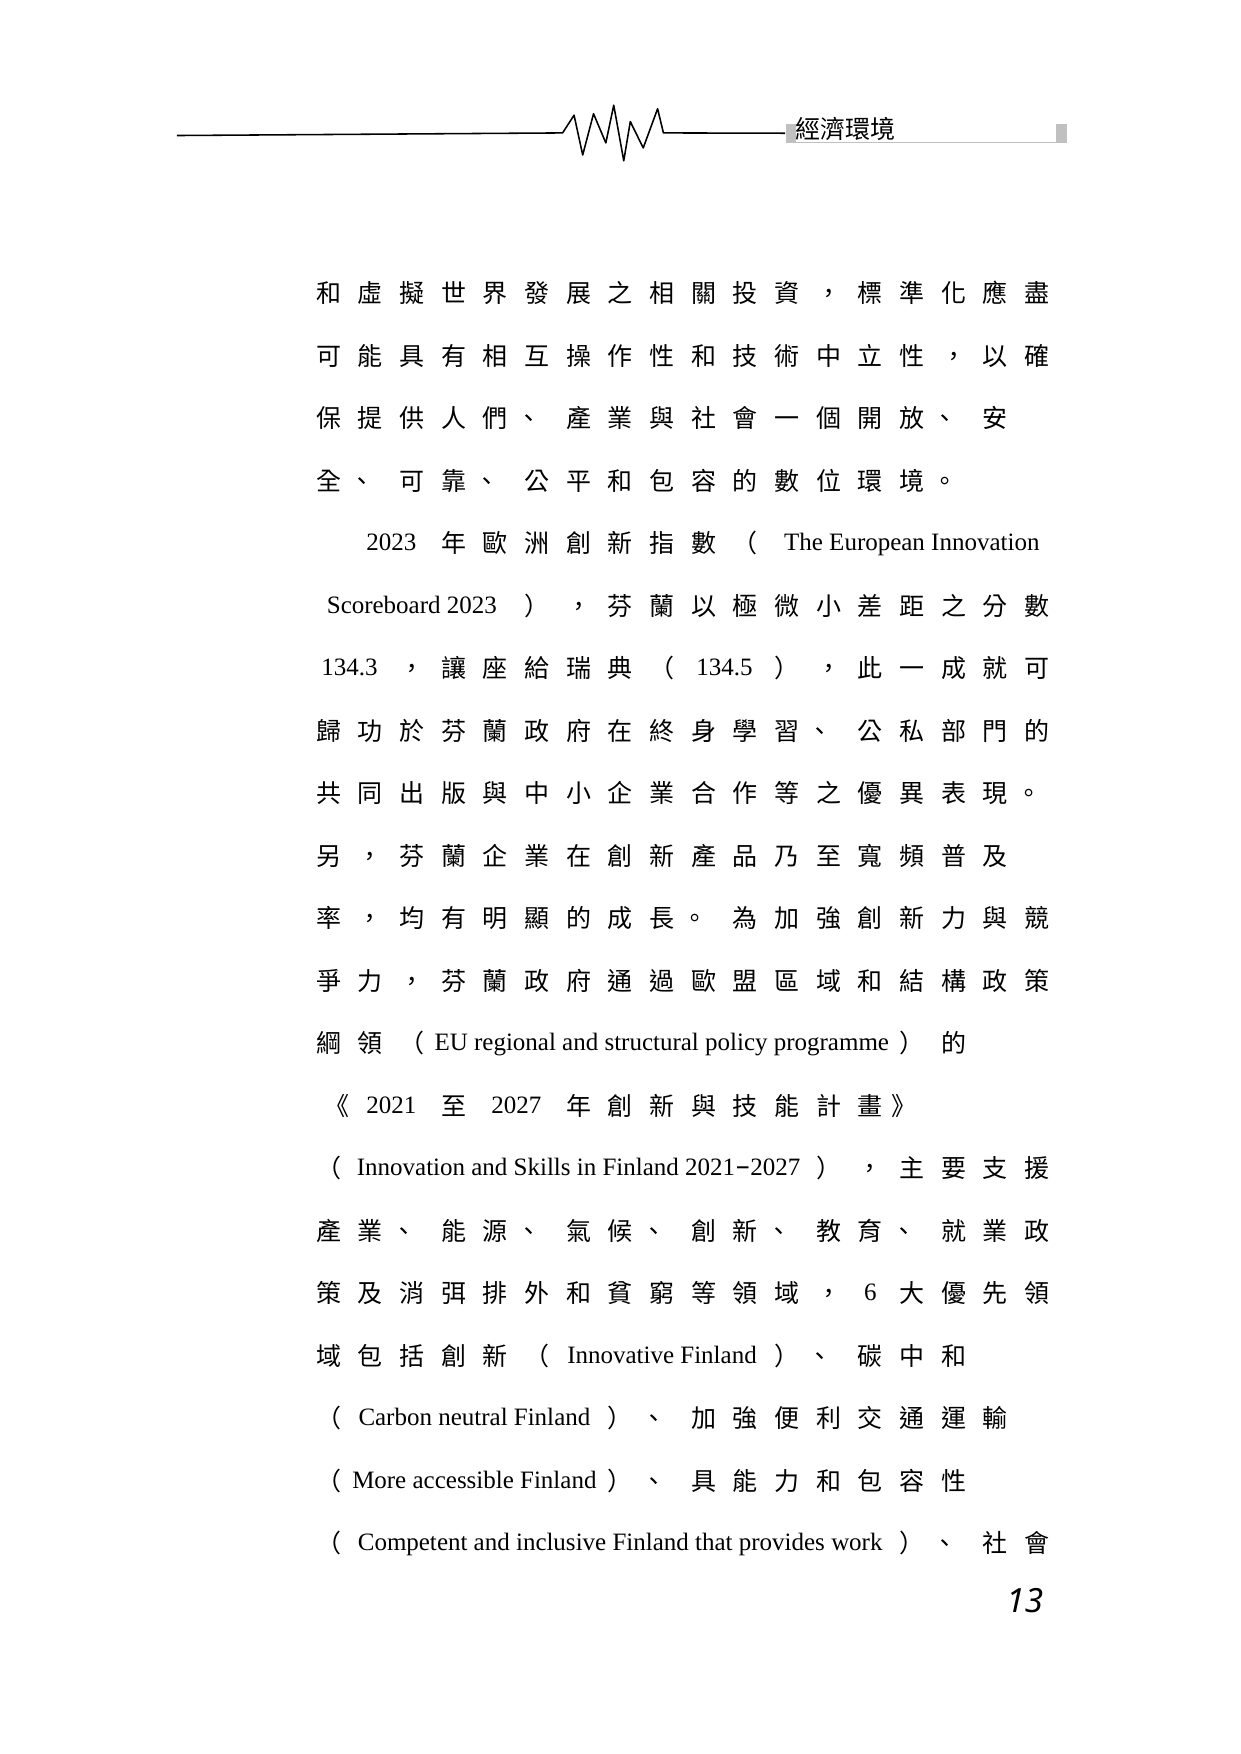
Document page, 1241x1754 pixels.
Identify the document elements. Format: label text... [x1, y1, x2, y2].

text 和虛擬世界發展之相關投資，標準化應盡可能具有相互操作性和技術中立性，以確保提供人們、產業與社會一個開放、安全、可靠、公平和包容的數位環境。 [281, 250, 1058, 500]
text 2023年歐洲創新指數（The European Innovation Scoreboard 2023），芬蘭以極微小差距之分數134.3，讓座給瑞典（134.5），此一成就可歸功於芬蘭政府在終身學習、公私部門的共同出版與中小企業合作等之優異表現。另，芬蘭企業在創新產品乃至寬頻普及率，均有明顯的成長。為加強創新力與競爭力，芬蘭政府通過歐盟區域和結構政策綱領（EU regional and structural policy programme）的《2021至2027年創新與技能計畫》（Innovation and Skills in Finland 2021−2027），主要支援產業、能源、氣候、創新、教育、就業政策及消弭排外和貧窮等領域，6大優先領域包括創新（Innovative Finland）、碳中和（Carbon neutral Finland）、加強便利交通運輸（More accessible Finland）、具能力和包容性 （Competent and inclusive Finland that provides work）、社會 [281, 500, 1058, 1563]
